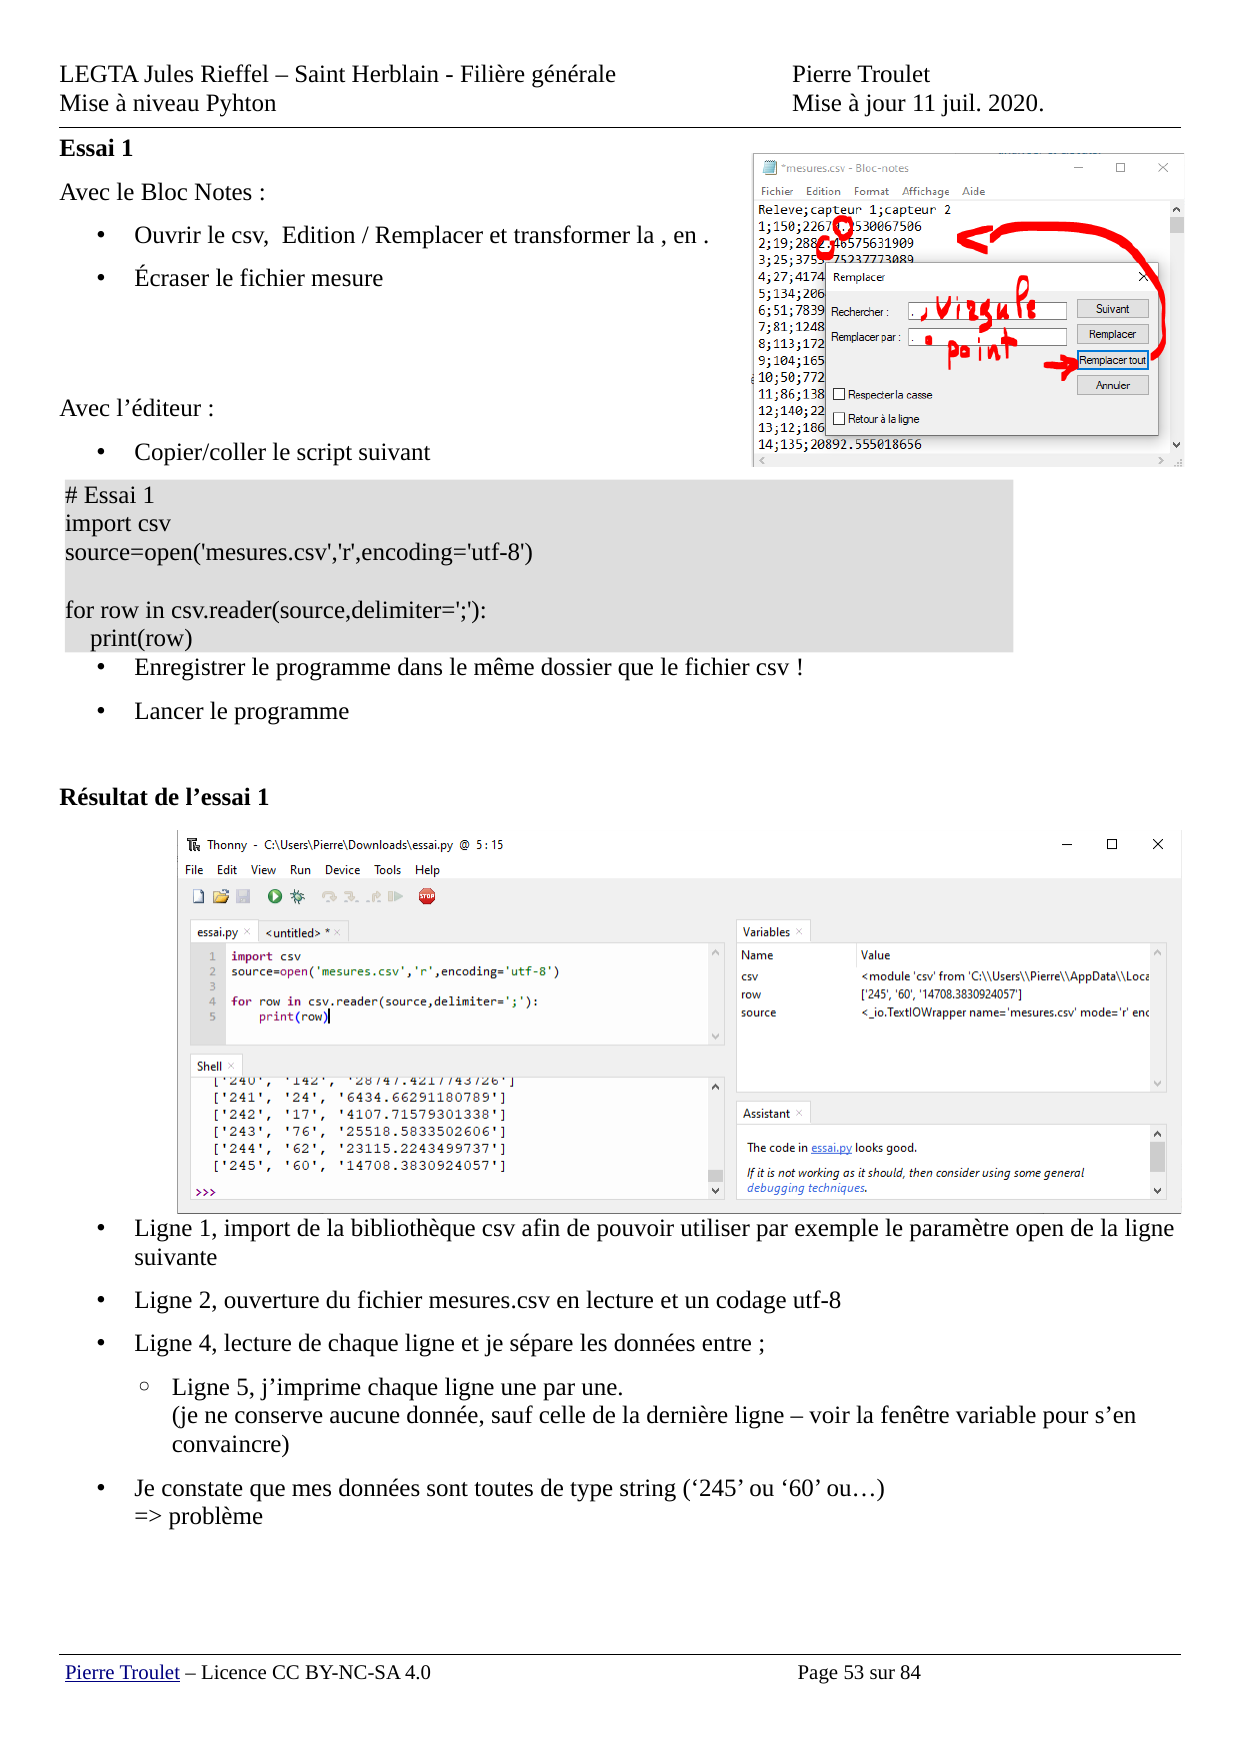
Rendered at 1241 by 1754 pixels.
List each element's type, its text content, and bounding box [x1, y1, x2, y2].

picture [177, 830, 1182, 1214]
list Ligne 2, ouverture du fichier mesures.csv en lecture et un codage utf-8 [97, 1285, 1181, 1314]
list Ouvrir le csv, Edition / Remplacer et transformer la , en . [97, 220, 751, 249]
list Ligne 1, import de la bibliothèque csv afin de pouvoir utiliser par exemple le paramètre open de la ligne suivante [97, 826, 1181, 1271]
text Résultat de l’essai 1 [59, 782, 1181, 811]
text Avec le Bloc Notes : [59, 177, 751, 205]
list Copier/coller le script suivant [97, 437, 751, 465]
list Lancer le programme [97, 696, 1181, 724]
list Écraser le fichier mesure [97, 263, 751, 292]
picture [751, 153, 1185, 467]
list Ligne 5, j’imprime chaque ligne une par une. (je ne conserve aucune donnée, sauf celle de la dernière ligne – voir la fenêtre variable pour s’en convaincre) [134, 1372, 1181, 1458]
list Je constate que mes données sont toutes de type string (‘245’ ou ‘60’ ou…) => problème [97, 1473, 1181, 1530]
text Essai 1 [59, 133, 1181, 162]
text Avec l’éditeur : [59, 393, 751, 422]
list Ligne 4, lecture de chaque ligne et je sépare les données entre ; [97, 1328, 1181, 1357]
list Enregistrer le programme dans le même dossier que le fichier csv ! [97, 480, 1181, 681]
